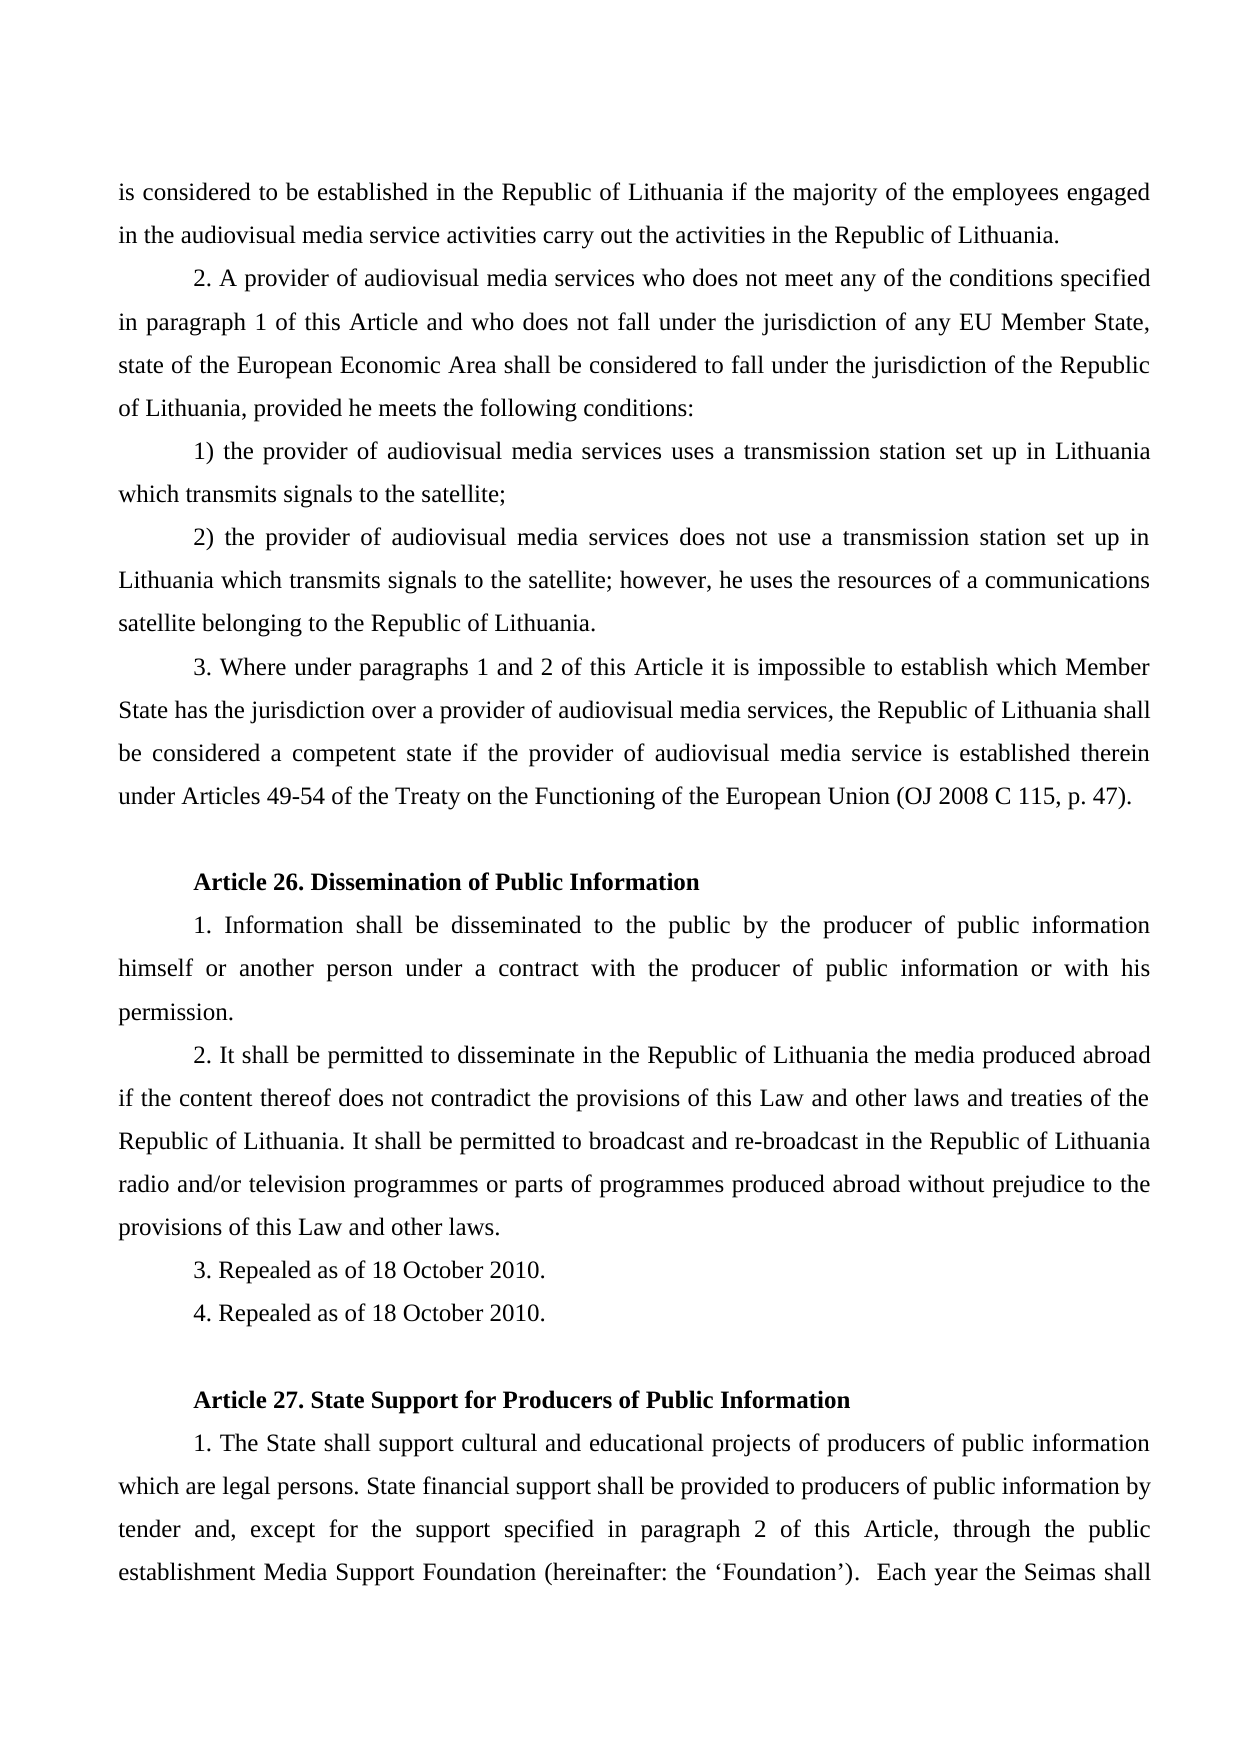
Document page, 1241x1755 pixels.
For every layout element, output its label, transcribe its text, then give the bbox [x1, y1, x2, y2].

text 3. Repealed as of 18 October 2010. [118, 1255, 1152, 1284]
text 2. It shall be permitted to disseminate in the Republic of Lithuania the media produced abroad if the content thereof does not contradict the provisions of this Law and other laws and treaties of the Republic of Lithuania. It shall be permitted to broadcast and re-broadcast in the Republic of Lithuania radio and/or television programmes or parts of programmes produced abroad without prejudice to the provisions of this Law and other laws. [118, 1040, 1152, 1241]
text 1. The State shall support cultural and educational projects of producers of public information which are legal persons. State financial support shall be provided to producers of public information by tender and, except for the support specified in paragraph 2 of this Article, through the public establishment Media Support Foundation (hereinafter: the ‘Foundation’). Each year the Seimas shall [118, 1428, 1152, 1586]
text 2) the provider of audiovisual media services does not use a transmission station set up in Lithuania which transmits signals to the satellite; however, he uses the resources of a communications satellite belonging to the Republic of Lithuania. [118, 522, 1152, 637]
text 2. A provider of audiovisual media services who does not meet any of the conditions specified in paragraph 1 of this Article and who does not fall under the jurisdiction of any EU Member State, state of the European Economic Area shall be considered to fall under the jurisdiction of the Republic of Lithuania, provided he meets the following conditions: [118, 263, 1152, 422]
text is considered to be established in the Republic of Lithuania if the majority of the employees engaged in the audiovisual media service activities carry out the activities in the Republic of Lithuania. [118, 177, 1152, 249]
text 1. Information shall be disseminated to the public by the producer of public information himself or another person under a contract with the producer of public information or with his permission. [118, 910, 1152, 1025]
text 1) the provider of audiovisual media services uses a transmission station set up in Lithuania which transmits signals to the satellite; [118, 436, 1152, 508]
text Article 26. Dissemination of Public Information [118, 867, 1152, 896]
text Article 27. State Support for Producers of Public Information [118, 1385, 1152, 1413]
text 4. Repealed as of 18 October 2010. [118, 1298, 1152, 1327]
text 3. Where under paragraphs 1 and 2 of this Article it is impossible to establish which Member State has the jurisdiction over a provider of audiovisual media services, the Republic of Lithuania shall be considered a competent state if the provider of audiovisual media service is established therein under Articles 49-54 of the Treaty on the Functioning of the European Union (OJ 2008 C 115, p. 47). [118, 652, 1152, 810]
